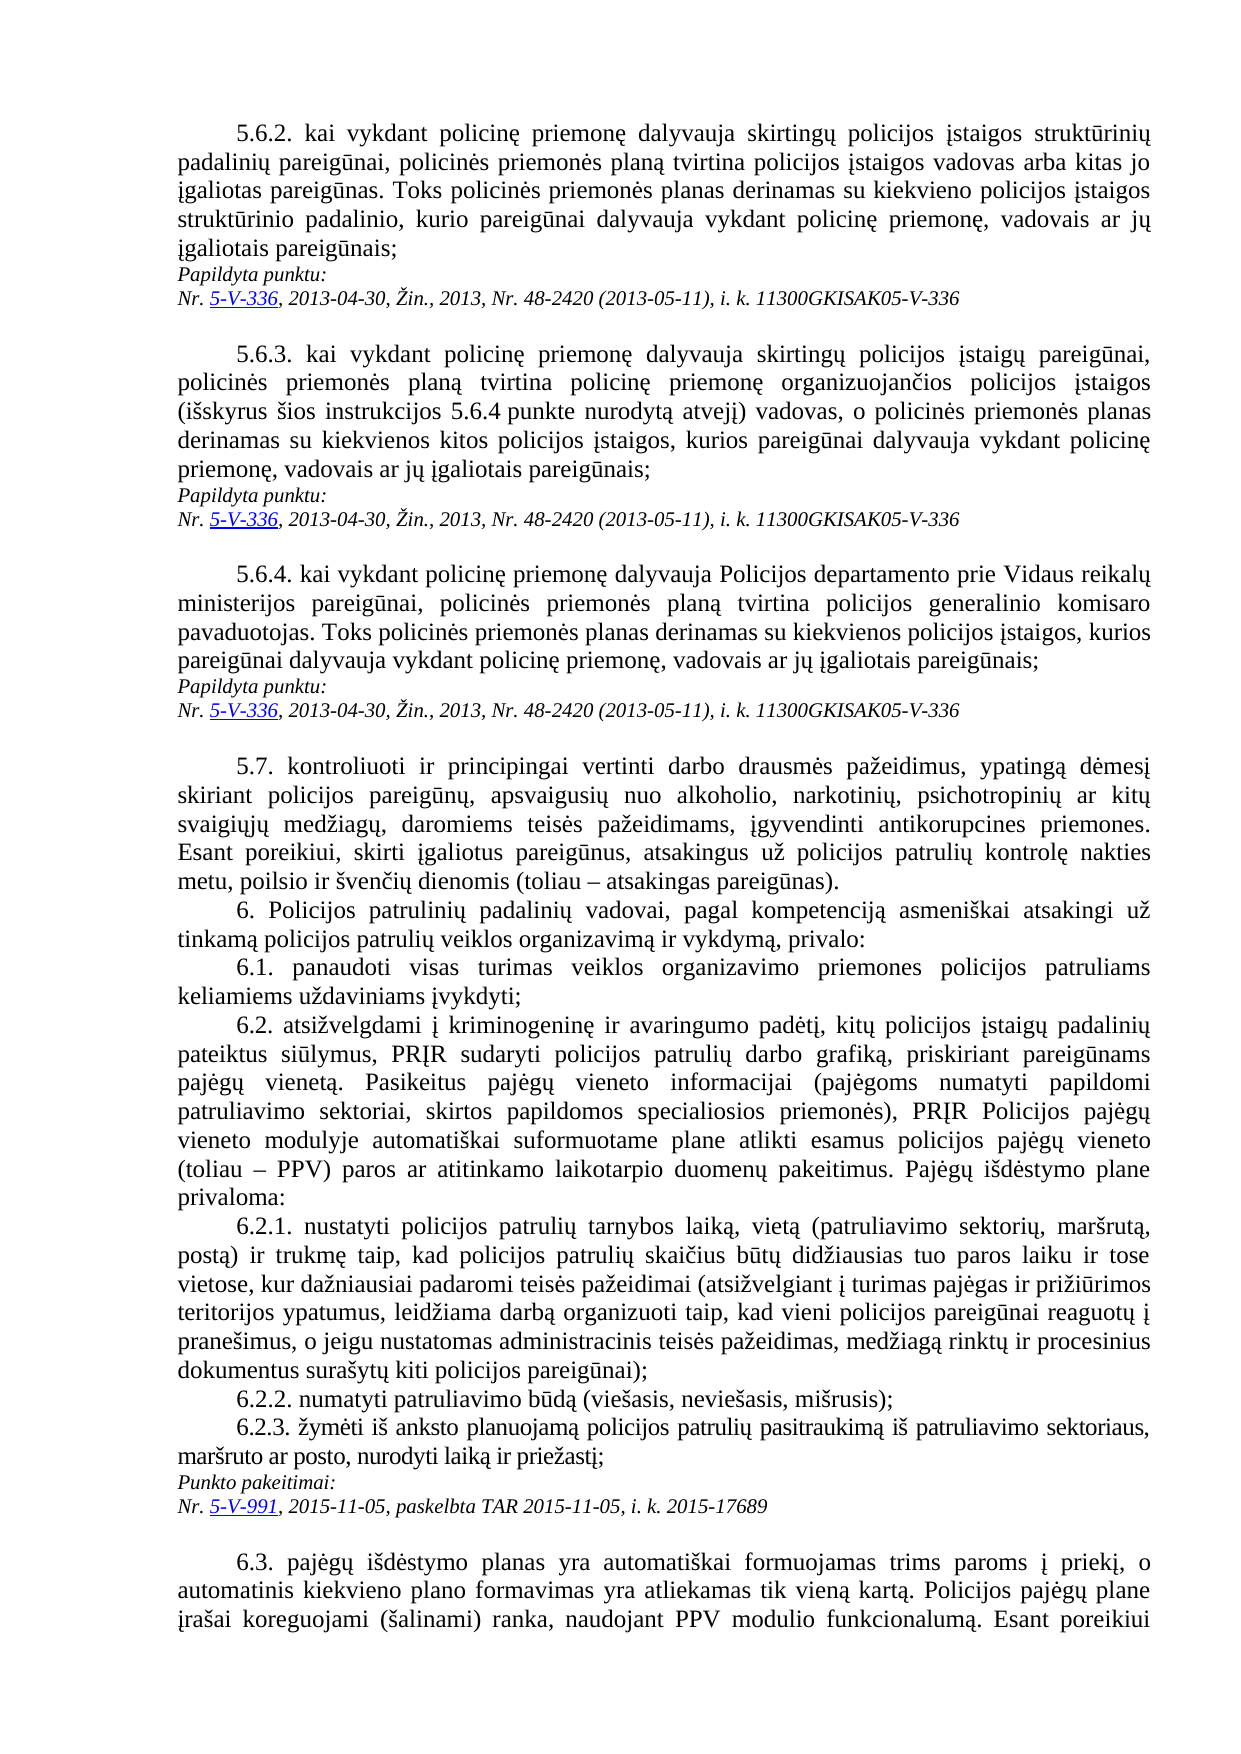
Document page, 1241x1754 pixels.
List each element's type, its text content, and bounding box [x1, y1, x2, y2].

text 6.2.2. numatyti patruliavimo būdą (viešasis, neviešasis, mišrusis); [177, 1384, 1152, 1412]
text 6.2.3. žymėti iš anksto planuojamą policijos patrulių pasitraukimą iš patruliavimo sektoriaus, maršruto ar posto, nurodyti laiką ir priežastį; [177, 1412, 1152, 1470]
text 6.2. atsižvelgdami į kriminogeninę ir avaringumo padėtį, kitų policijos įstaigų padalinių pateiktus siūlymus, PRĮR sudaryti policijos patrulių darbo grafiką, priskiriant pareigūnams pajėgų vienetą. Pasikeitus pajėgų vieneto informacijai (pajėgoms numatyti papildomi patruliavimo sektoriai, skirtos papildomos specialiosios priemonės), PRĮR Policijos pajėgų vieneto modulyje automatiškai suformuotame plane atlikti esamus policijos pajėgų vieneto (toliau – PPV) paros ar atitinkamo laikotarpio duomenų pakeitimus. Pajėgų išdėstymo plane privaloma: [177, 1010, 1152, 1211]
text 5.6.4. kai vykdant policinę priemonę dalyvauja Policijos departamento prie Vidaus reikalų ministerijos pareigūnai, policinės priemonės planą tvirtina policijos generalinio komisaro pavaduotojas. Toks policinės priemonės planas derinamas su kiekvienos policijos įstaigos, kurios pareigūnai dalyvauja vykdant policinę priemonę, vadovais ar jų įgaliotais pareigūnais; [177, 559, 1152, 674]
text 6.3. pajėgų išdėstymo planas yra automatiškai formuojamas trims paroms į priekį, o automatinis kiekvieno plano formavimas yra atliekamas tik vieną kartą. Policijos pajėgų plane įrašai koreguojami (šalinami) ranka, naudojant PPV modulio funkcionalumą. Esant poreikiui [177, 1547, 1152, 1633]
text Punkto pakeitimai: [177, 1470, 1152, 1494]
text Nr. 5-V-336, 2013-04-30, Žin., 2013, Nr. 48-2420 (2013-05-11), i. k. 11300GKISAK05-V-336 [177, 286, 1152, 310]
text Nr. 5-V-991, 2015-11-05, paskelbta TAR 2015-11-05, i. k. 2015-17689 [177, 1494, 1152, 1518]
text 6.1. panaudoti visas turimas veiklos organizavimo priemones policijos patruliams keliamiems uždaviniams įvykdyti; [177, 952, 1152, 1010]
text Nr. 5-V-336, 2013-04-30, Žin., 2013, Nr. 48-2420 (2013-05-11), i. k. 11300GKISAK05-V-336 [177, 507, 1152, 531]
text Nr. 5-V-336, 2013-04-30, Žin., 2013, Nr. 48-2420 (2013-05-11), i. k. 11300GKISAK05-V-336 [177, 698, 1152, 722]
text 5.7. kontroliuoti ir principingai vertinti darbo drausmės pažeidimus, ypatingą dėmesį skiriant policijos pareigūnų, apsvaigusių nuo alkoholio, narkotinių, psichotropinių ar kitų svaigiųjų medžiagų, daromiems teisės pažeidimams, įgyvendinti antikorupcines priemones. Esant poreikiui, skirti įgaliotus pareigūnus, atsakingus už policijos patrulių kontrolę nakties metu, poilsio ir švenčių dienomis (toliau – atsakingas pareigūnas). [177, 751, 1152, 895]
text Papildyta punktu: [177, 262, 1152, 286]
text 5.6.3. kai vykdant policinę priemonę dalyvauja skirtingų policijos įstaigų pareigūnai, policinės priemonės planą tvirtina policinę priemonę organizuojančios policijos įstaigos (išskyrus šios instrukcijos 5.6.4 punkte nurodytą atvejį) vadovas, o policinės priemonės planas derinamas su kiekvienos kitos policijos įstaigos, kurios pareigūnai dalyvauja vykdant policinę priemonę, vadovais ar jų įgaliotais pareigūnais; [177, 339, 1152, 482]
text 6.2.1. nustatyti policijos patrulių tarnybos laiką, vietą (patruliavimo sektorių, maršrutą, postą) ir trukmę taip, kad policijos patrulių skaičius būtų didžiausias tuo paros laiku ir tose vietose, kur dažniausiai padaromi teisės pažeidimai (atsižvelgiant į turimas pajėgas ir prižiūrimos teritorijos ypatumus, leidžiama darbą organizuoti taip, kad vieni policijos pareigūnai reaguotų į pranešimus, o jeigu nustatomas administracinis teisės pažeidimas, medžiagą rinktų ir procesinius dokumentus surašytų kiti policijos pareigūnai); [177, 1211, 1152, 1384]
text 5.6.2. kai vykdant policinę priemonę dalyvauja skirtingų policijos įstaigos struktūrinių padalinių pareigūnai, policinės priemonės planą tvirtina policijos įstaigos vadovas arba kitas jo įgaliotas pareigūnas. Toks policinės priemonės planas derinamas su kiekvieno policijos įstaigos struktūrinio padalinio, kurio pareigūnai dalyvauja vykdant policinę priemonę, vadovais ar jų įgaliotais pareigūnais; [177, 118, 1152, 262]
text 6. Policijos patrulinių padalinių vadovai, pagal kompetenciją asmeniškai atsakingi už tinkamą policijos patrulių veiklos organizavimą ir vykdymą, privalo: [177, 895, 1152, 952]
text Papildyta punktu: [177, 482, 1152, 507]
text Papildyta punktu: [177, 674, 1152, 698]
